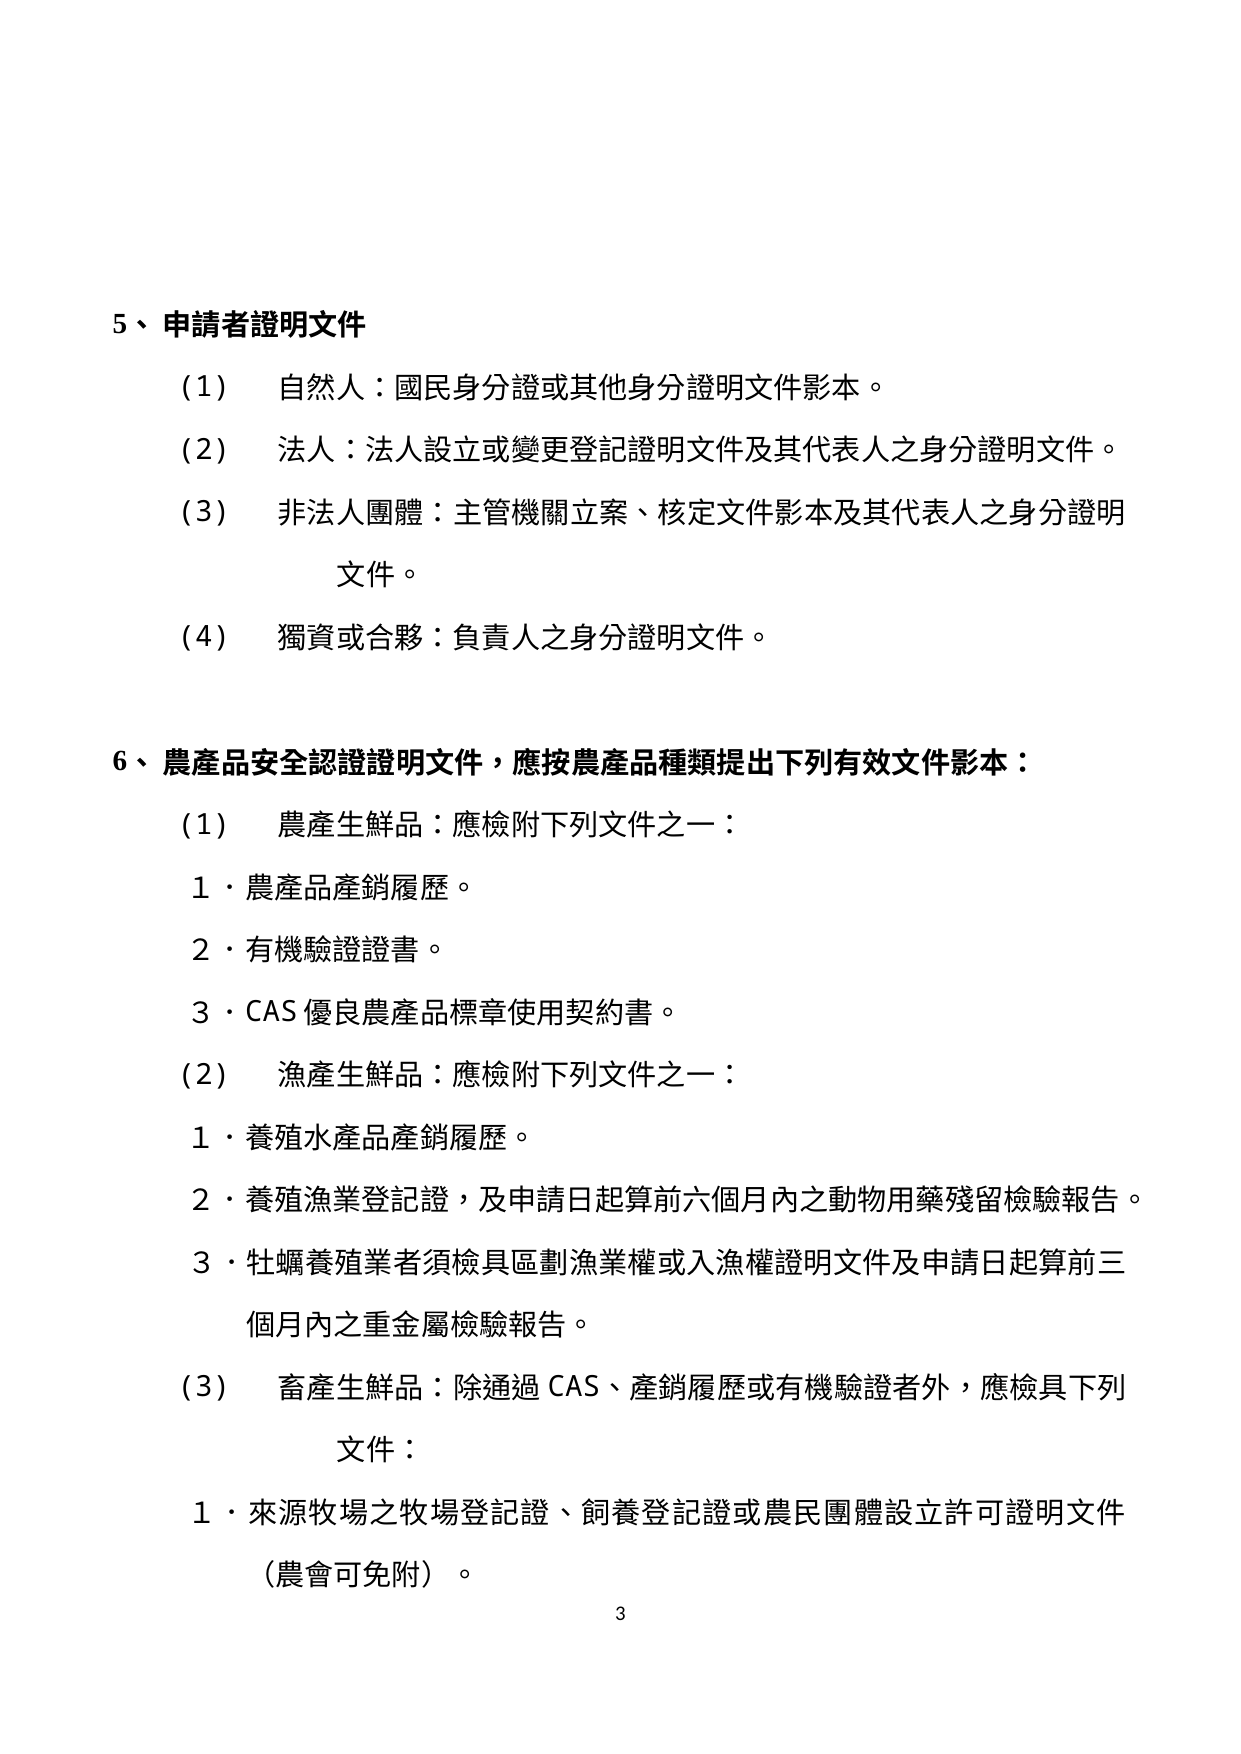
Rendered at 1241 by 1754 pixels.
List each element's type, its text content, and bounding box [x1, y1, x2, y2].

text １．來源牧場之牧場登記證、飼養登記證或農民團體設立許可證明文件（農會可免附）。 [187, 1469, 1128, 1594]
text １．養殖水產品產銷履歷。 [186, 1094, 1128, 1156]
list 獨資或合夥：負責人之身分證明文件。 [177, 594, 1128, 656]
list 農產品安全認證證明文件，應按農產品種類提出下列有效文件影本： [112, 719, 1128, 781]
text ２．養殖漁業登記證，及申請日起算前六個月內之動物用藥殘留檢驗報告。 [186, 1156, 1128, 1219]
list 非法人團體：主管機關立案、核定文件影本及其代表人之身分證明文件。 [177, 469, 1128, 594]
text １．農產品產銷履歷。 [186, 844, 1128, 906]
text ３．CAS優良農產品標章使用契約書。 [186, 969, 1128, 1031]
list 申請者證明文件 [112, 281, 1128, 344]
list 漁產生鮮品：應檢附下列文件之一： [177, 1031, 1128, 1094]
list 法人：法人設立或變更登記證明文件及其代表人之身分證明文件。 [177, 406, 1128, 469]
list 農產生鮮品：應檢附下列文件之一： [177, 781, 1128, 844]
text ２．有機驗證證書。 [186, 906, 1128, 969]
list 自然人：國民身分證或其他身分證明文件影本。 [177, 344, 1128, 406]
list 畜產生鮮品：除通過CAS、產銷履歷或有機驗證者外，應檢具下列文件： [177, 1344, 1128, 1469]
text ３．牡蠣養殖業者須檢具區劃漁業權或入漁權證明文件及申請日起算前三個月內之重金屬檢驗報告。 [187, 1219, 1128, 1344]
